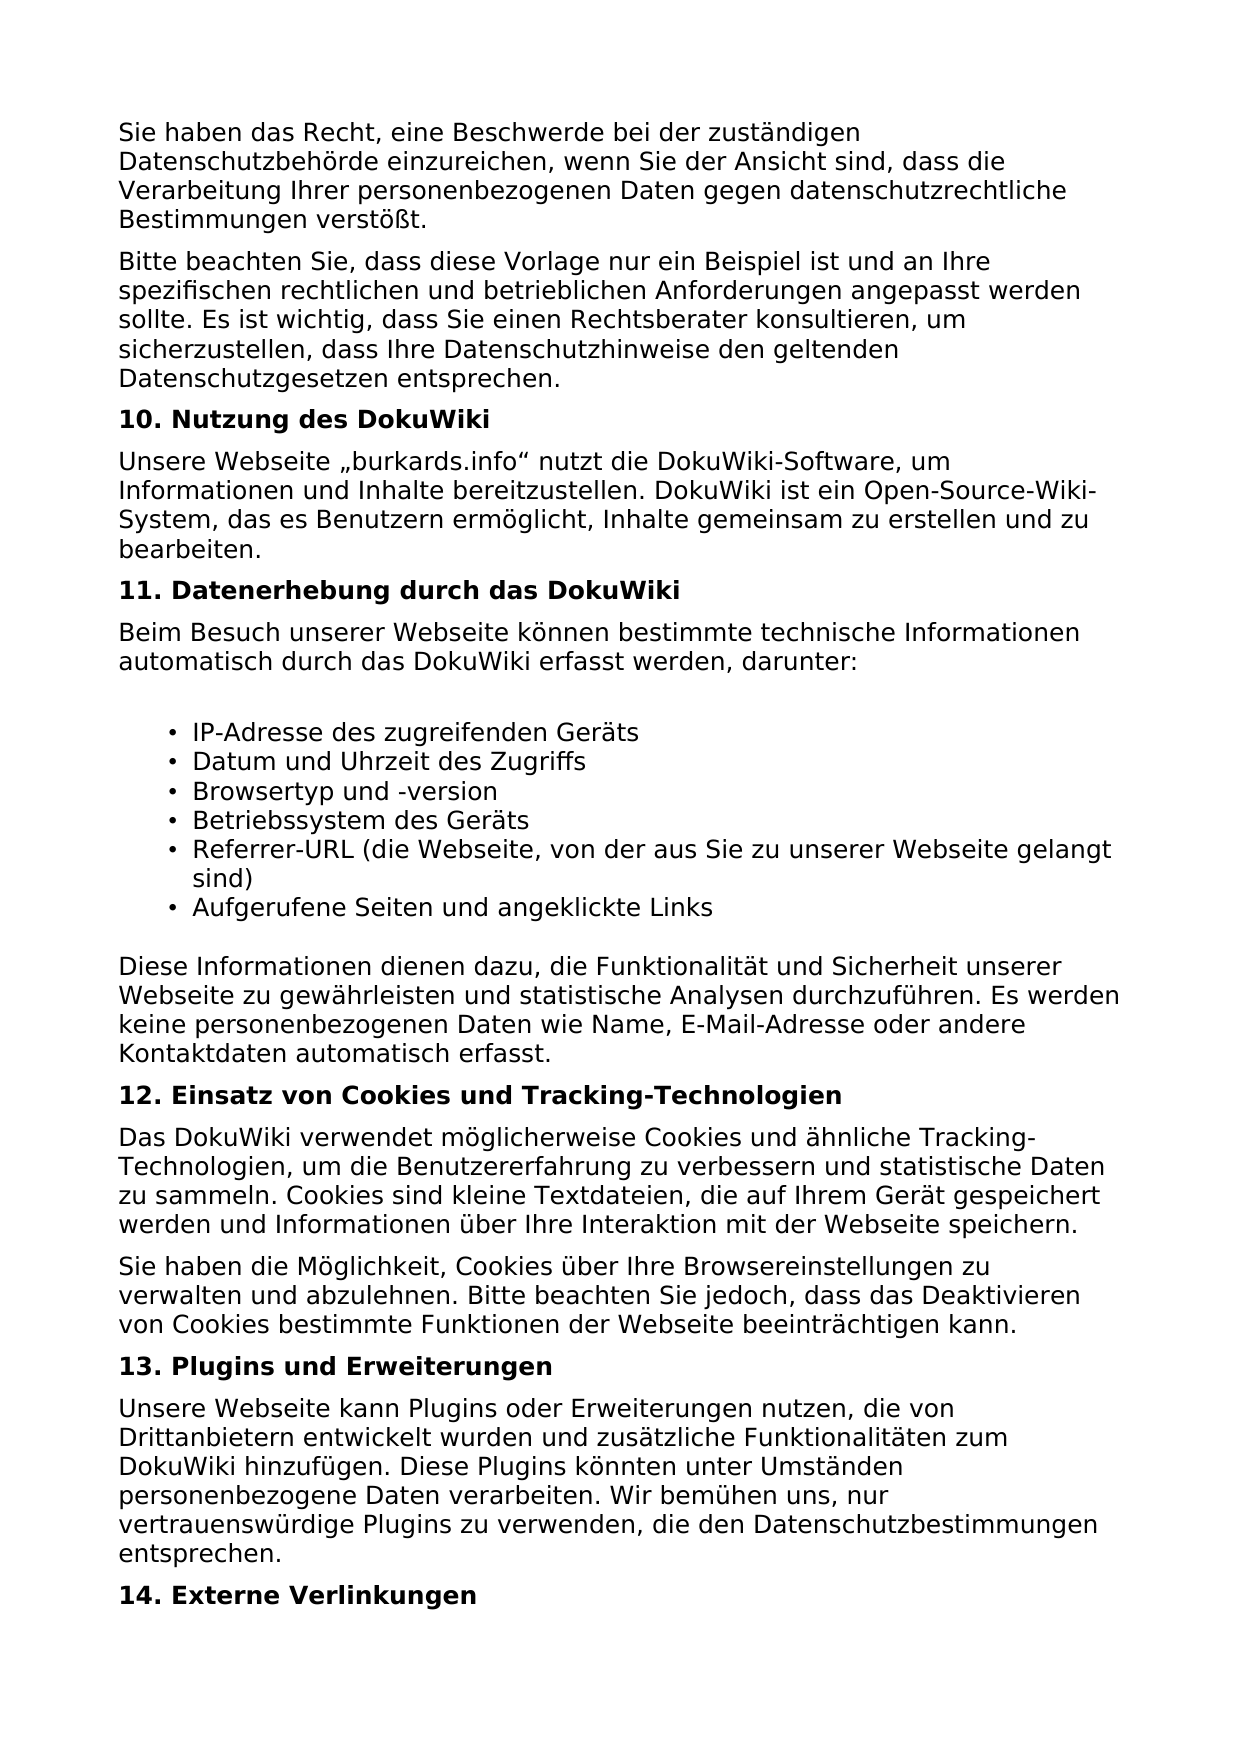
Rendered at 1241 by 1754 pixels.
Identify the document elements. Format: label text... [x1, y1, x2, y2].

list IP-Adresse des zugreifenden Geräts [177, 718, 1122, 748]
text Das DokuWiki verwendet möglicherweise Cookies und ähnliche Tracking-Technologien, um die Benutzererfahrung zu verbessern und statistische Daten zu sammeln. Cookies sind kleine Textdateien, die auf Ihrem Gerät gespeichert werden und Informationen über Ihre Interaktion mit der Webseite speichern. [118, 1123, 1122, 1239]
text Unsere Webseite kann Plugins oder Erweiterungen nutzen, die von Drittanbietern entwickelt wurden und zusätzliche Funktionalitäten zum DokuWiki hinzufügen. Diese Plugins könnten unter Umständen personenbezogene Daten verarbeiten. Wir bemühen uns, nur vertrauenswürdige Plugins zu verwenden, die den Datenschutzbestimmungen entsprechen. [118, 1394, 1122, 1569]
list Aufgerufene Seiten und angeklickte Links [177, 893, 1122, 923]
list Betriebssystem des Geräts [177, 806, 1122, 835]
text Beim Besuch unserer Webseite können bestimmte technische Informationen automatisch durch das DokuWiki erfasst werden, darunter: [118, 618, 1122, 676]
text 14. Externe Verlinkungen [118, 1581, 1122, 1610]
text Bitte beachten Sie, dass diese Vorlage nur ein Beispiel ist und an Ihre spezifischen rechtlichen und betrieblichen Anforderungen angepasst werden sollte. Es ist wichtig, dass Sie einen Rechtsberater konsultieren, um sicherzustellen, dass Ihre Datenschutzhinweise den geltenden Datenschutzgesetzen entsprechen. [118, 247, 1122, 393]
text Sie haben die Möglichkeit, Cookies über Ihre Browsereinstellungen zu verwalten und abzulehnen. Bitte beachten Sie jedoch, dass das Deaktivieren von Cookies bestimmte Funktionen der Webseite beeinträchtigen kann. [118, 1252, 1122, 1339]
text 11. Datenerhebung durch das DokuWiki [118, 576, 1122, 606]
text Diese Informationen dienen dazu, die Funktionalität und Sicherheit unserer Webseite zu gewährleisten und statistische Analysen durchzuführen. Es werden keine personenbezogenen Daten wie Name, E-Mail-Adresse oder andere Kontaktdaten automatisch erfasst. [118, 952, 1122, 1069]
text 10. Nutzung des DokuWiki [118, 406, 1122, 435]
list Datum und Uhrzeit des Zugriffs [177, 748, 1122, 777]
text 12. Einsatz von Cookies und Tracking-Technologien [118, 1081, 1122, 1110]
text Unsere Webseite „burkards.info“ nutzt die DokuWiki-Software, um Informationen und Inhalte bereitzustellen. DokuWiki ist ein Open-Source-Wiki-System, das es Benutzern ermöglicht, Inhalte gemeinsam zu erstellen und zu bearbeiten. [118, 447, 1122, 564]
text Sie haben das Recht, eine Beschwerde bei der zuständigen Datenschutzbehörde einzureichen, wenn Sie der Ansicht sind, dass die Verarbeitung Ihrer personenbezogenen Daten gegen datenschutzrechtliche Bestimmungen verstößt. [118, 118, 1122, 235]
text 13. Plugins und Erweiterungen [118, 1352, 1122, 1381]
list Browsertyp und -version [177, 777, 1122, 806]
list Referrer-URL (die Webseite, von der aus Sie zu unserer Webseite gelangt sind) [177, 835, 1122, 893]
